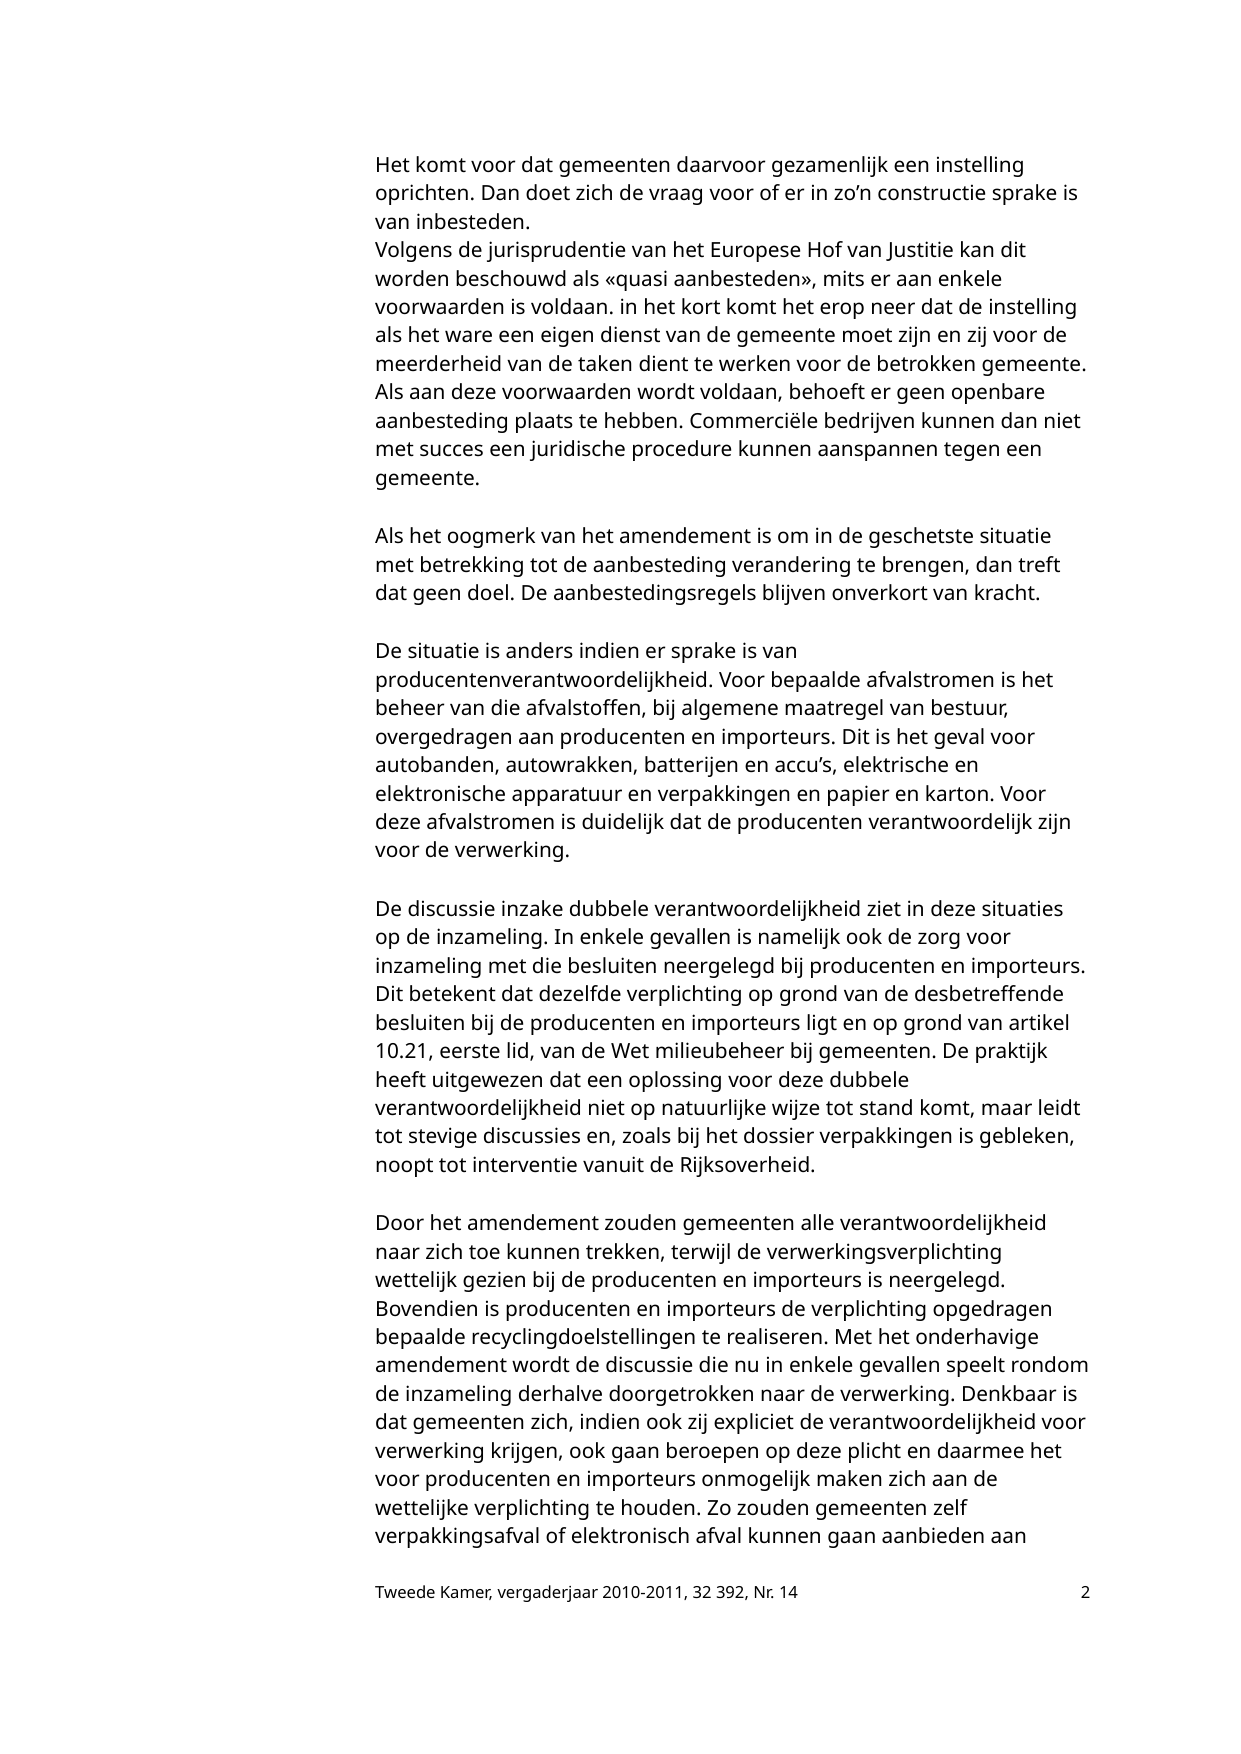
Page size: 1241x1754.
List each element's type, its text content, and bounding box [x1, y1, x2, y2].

text Door het amendement zouden gemeenten alle verantwoordelijkheid naar zich toe kunnen trekken, terwijl de verwerkingsverplichting wettelijk gezien bij de producenten en importeurs is neergelegd. Bovendien is producenten en importeurs de verplichting opgedragen bepaalde recyclingdoelstellingen te realiseren. Met het onderhavige amendement wordt de discussie die nu in enkele gevallen speelt rondom de inzameling derhalve doorgetrokken naar de verwerking. Denkbaar is dat gemeenten zich, indien ook zij expliciet de verantwoordelijkheid voor verwerking krijgen, ook gaan beroepen op deze plicht en daarmee het voor producenten en importeurs onmogelijk maken zich aan de wettelijke verplichting te houden. Zo zouden gemeenten zelf verpakkingsafval of elektronisch afval kunnen gaan aanbieden aan [375, 1208, 1090, 1550]
text De situatie is anders indien er sprake is van producentenverantwoordelijkheid. Voor bepaalde afvalstromen is het beheer van die afvalstoffen, bij algemene maatregel van bestuur, overgedragen aan producenten en importeurs. Dit is het geval voor autobanden, autowrakken, batterijen en accu’s, elektrische en elektronische apparatuur en verpakkingen en papier en karton. Voor deze afvalstromen is duidelijk dat de producenten verantwoordelijk zijn voor de verwerking. [375, 637, 1090, 864]
text Als het oogmerk van het amendement is om in de geschetste situatie met betrekking tot de aanbesteding verandering te brengen, dan treft dat geen doel. De aanbestedingsregels blijven onverkort van kracht. [375, 521, 1090, 607]
text Het komt voor dat gemeenten daarvoor gezamenlijk een instelling oprichten. Dan doet zich de vraag voor of er in zo’n constructie sprake is van inbesteden. [375, 150, 1090, 235]
text Volgens de jurisprudentie van het Europese Hof van Justitie kan dit worden beschouwd als «quasi aanbesteden», mits er aan enkele voorwaarden is voldaan. in het kort komt het erop neer dat de instelling als het ware een eigen dienst van de gemeente moet zijn en zij voor de meerderheid van de taken dient te werken voor de betrokken gemeente. Als aan deze voorwaarden wordt voldaan, behoeft er geen openbare aanbesteding plaats te hebben. Commerciële bedrijven kunnen dan niet met succes een juridische procedure kunnen aanspannen tegen een gemeente. [375, 235, 1090, 491]
text De discussie inzake dubbele verantwoordelijkheid ziet in deze situaties op de inzameling. In enkele gevallen is namelijk ook de zorg voor inzameling met die besluiten neergelegd bij producenten en importeurs. Dit betekent dat dezelfde verplichting op grond van de desbetreffende besluiten bij de producenten en importeurs ligt en op grond van artikel 10.21, eerste lid, van de Wet milieubeheer bij gemeenten. De praktijk heeft uitgewezen dat een oplossing voor deze dubbele verantwoordelijkheid niet op natuurlijke wijze tot stand komt, maar leidt tot stevige discussies en, zoals bij het dossier verpakkingen is gebleken, noopt tot interventie vanuit de Rijksoverheid. [375, 894, 1090, 1178]
